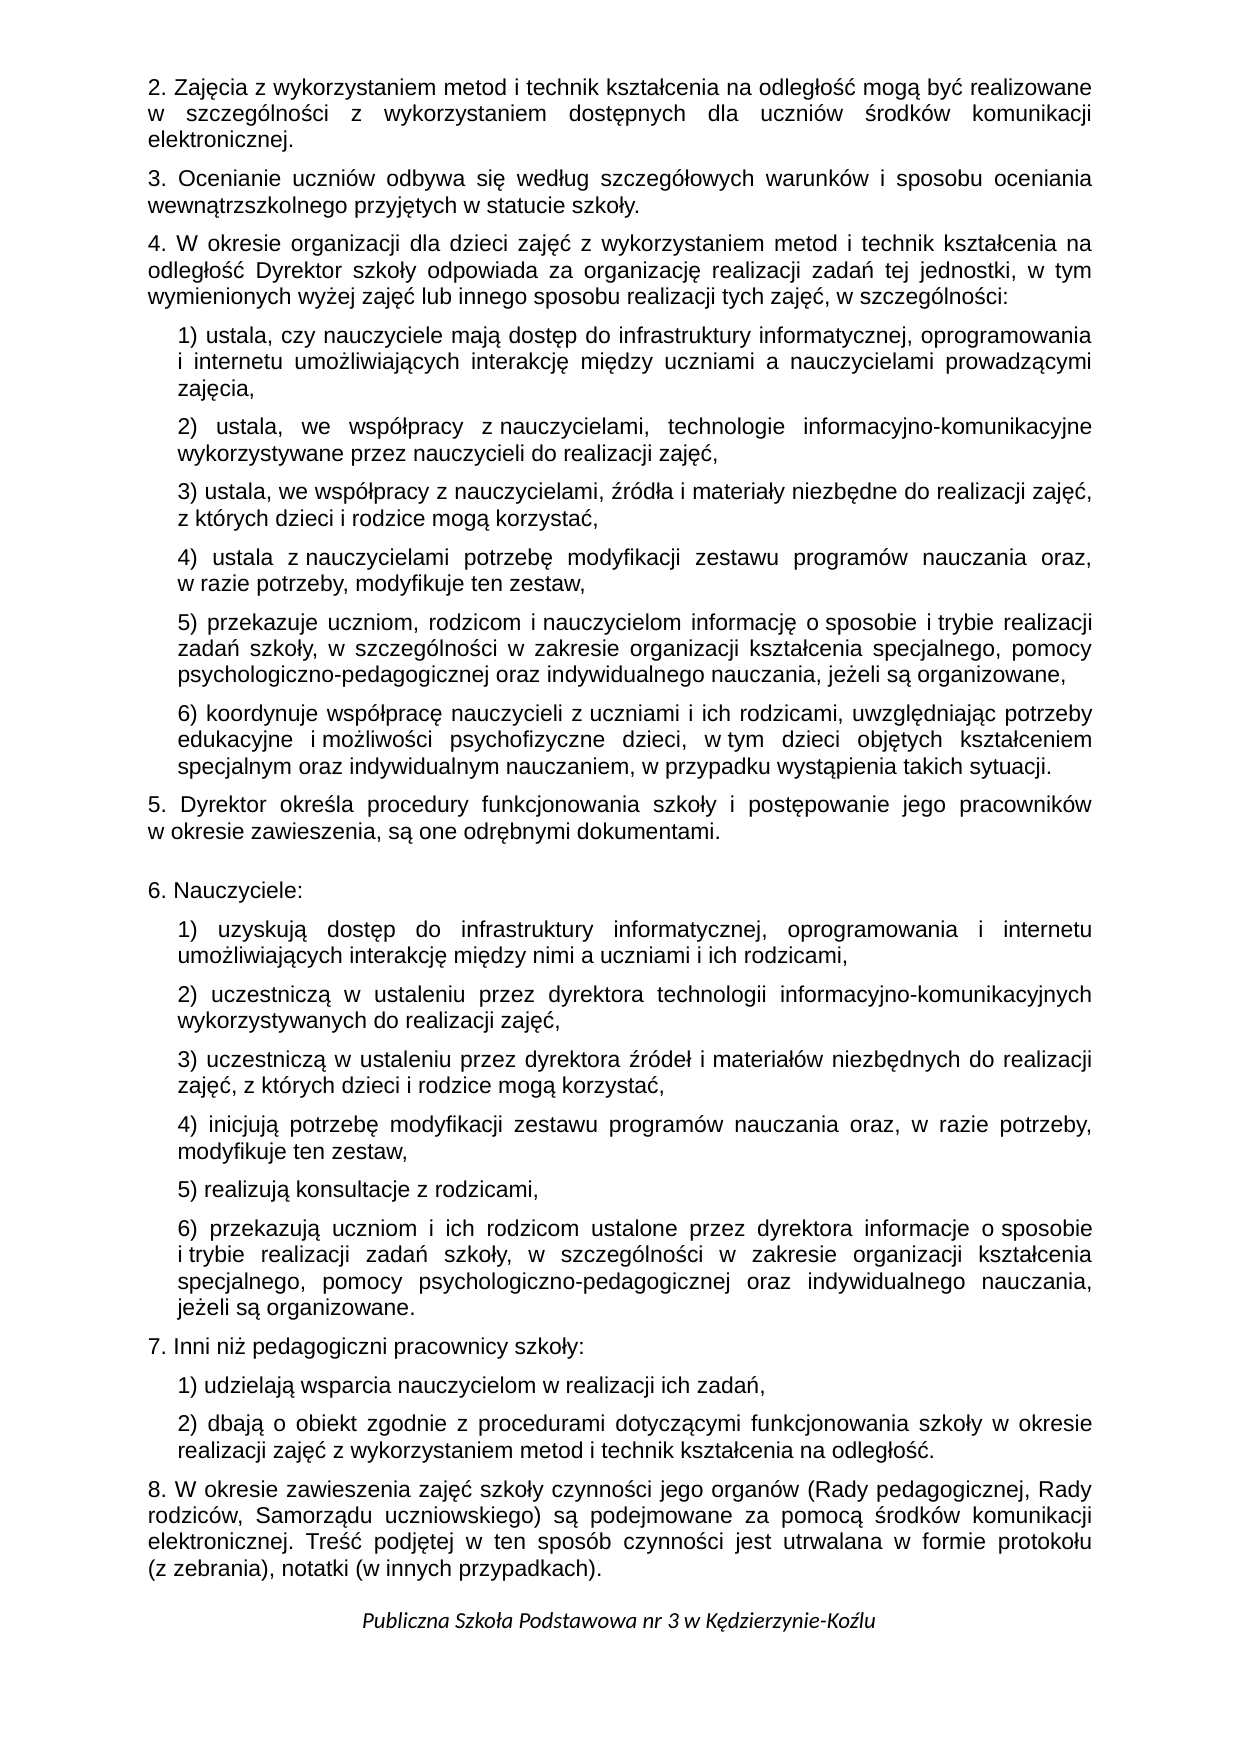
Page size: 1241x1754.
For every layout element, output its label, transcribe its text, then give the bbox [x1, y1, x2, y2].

text 3. Ocenianie uczniów odbywa się według szczegółowych warunków i sposobu oceniania wewnątrzszkolnego przyjętych w statucie szkoły. [148, 165, 1093, 218]
text 5) realizują konsultacje z rodzicami, [177, 1176, 1093, 1203]
text 5) przekazuje uczniom, rodzicom i nauczycielom informację o sposobie i trybie realizacji zadań szkoły, w szczególności w zakresie organizacji kształcenia specjalnego, pomocy psychologiczno-pedagogicznej oraz indywidualnego nauczania, jeżeli są organizowane, [177, 608, 1093, 688]
text 1) udzielają wsparcia nauczycielom w realizacji ich zadań, [177, 1372, 1093, 1398]
text 3) uczestniczą w ustaleniu przez dyrektora źródeł i materiałów niezbędnych do realizacji zajęć, z których dzieci i rodzice mogą korzystać, [177, 1046, 1093, 1099]
text 2. Zajęcia z wykorzystaniem metod i technik kształcenia na odległość mogą być realizowane w szczególności z wykorzystaniem dostępnych dla uczniów środków komunikacji elektronicznej. [148, 74, 1093, 153]
text 4. W okresie organizacji dla dzieci zajęć z wykorzystaniem metod i technik kształcenia na odległość Dyrektor szkoły odpowiada za organizację realizacji zadań tej jednostki, w tym wymienionych wyżej zajęć lub innego sposobu realizacji tych zajęć, w szczególności: [148, 230, 1093, 309]
text 4) ustala z nauczycielami potrzebę modyfikacji zestawu programów nauczania oraz, w razie potrzeby, modyfikuje ten zestaw, [177, 543, 1093, 596]
text 6. Nauczyciele: [148, 877, 1093, 903]
text 8. W okresie zawieszenia zajęć szkoły czynności jego organów (Rady pedagogicznej, Rady rodziców, Samorządu uczniowskiego) są podejmowane za pomocą środków komunikacji elektronicznej. Treść podjętej w ten sposób czynności jest utrwalana w formie protokołu (z zebrania), notatki (w innych przypadkach). [148, 1476, 1093, 1581]
text 1) ustala, czy nauczyciele mają dostęp do infrastruktury informatycznej, oprogramowania i internetu umożliwiających interakcję między uczniami a nauczycielami prowadzącymi zajęcia, [177, 322, 1093, 401]
text 2) uczestniczą w ustaleniu przez dyrektora technologii informacyjno-komunikacyjnych wykorzystywanych do realizacji zajęć, [177, 981, 1093, 1034]
text 4) inicjują potrzebę modyfikacji zestawu programów nauczania oraz, w razie potrzeby, modyfikuje ten zestaw, [177, 1111, 1093, 1164]
text 6) koordynuje współpracę nauczycieli z uczniami i ich rodzicami, uwzględniając potrzeby edukacyjne i możliwości psychofizyczne dzieci, w tym dzieci objętych kształceniem specjalnym oraz indywidualnym nauczaniem, w przypadku wystąpienia takich sytuacji. [177, 700, 1093, 779]
text 2) ustala, we współpracy z nauczycielami, technologie informacyjno-komunikacyjne wykorzystywane przez nauczycieli do realizacji zajęć, [177, 413, 1093, 466]
text 3) ustala, we współpracy z nauczycielami, źródła i materiały niezbędne do realizacji zajęć, z których dzieci i rodzice mogą korzystać, [177, 478, 1093, 531]
text 5. Dyrektor określa procedury funkcjonowania szkoły i postępowanie jego pracowników w okresie zawieszenia, są one odrębnymi dokumentami. [148, 791, 1093, 844]
text 7. Inni niż pedagogiczni pracownicy szkoły: [148, 1333, 1093, 1359]
text 1) uzyskują dostęp do infrastruktury informatycznej, oprogramowania i internetu umożliwiających interakcję między nimi a uczniami i ich rodzicami, [177, 916, 1093, 969]
text 6) przekazują uczniom i ich rodzicom ustalone przez dyrektora informacje o sposobie i trybie realizacji zadań szkoły, w szczególności w zakresie organizacji kształcenia specjalnego, pomocy psychologiczno-pedagogicznej oraz indywidualnego nauczania, jeżeli są organizowane. [177, 1215, 1093, 1321]
text 2) dbają o obiekt zgodnie z procedurami dotyczącymi funkcjonowania szkoły w okresie realizacji zajęć z wykorzystaniem metod i technik kształcenia na odległość. [177, 1410, 1093, 1463]
